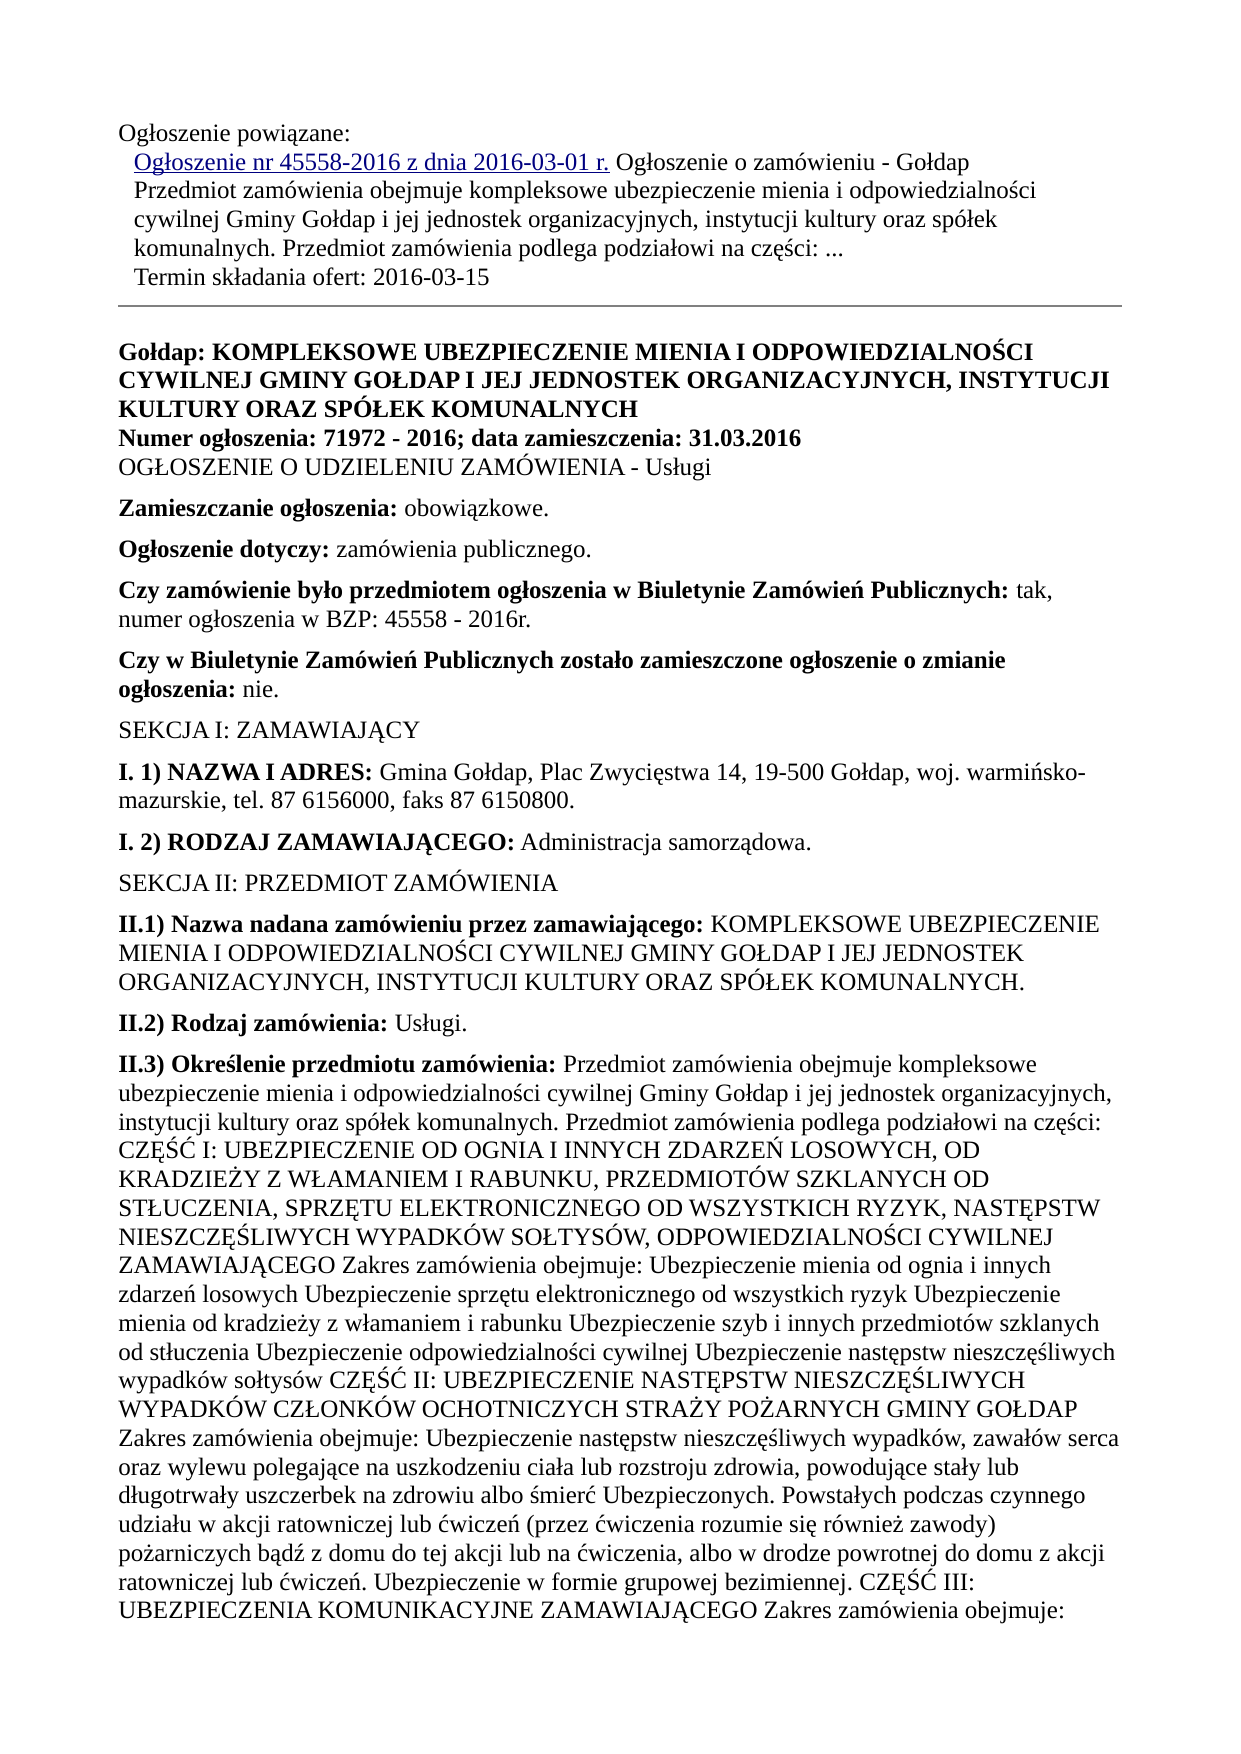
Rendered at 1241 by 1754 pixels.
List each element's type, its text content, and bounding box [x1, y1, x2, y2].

text Zamieszczanie ogłoszenia: obowiązkowe. [118, 493, 1122, 522]
text Czy zamówienie było przedmiotem ogłoszenia w Biuletynie Zamówień Publicznych: tak, numer ogłoszenia w BZP: 45558 - 2016r. [118, 575, 1122, 633]
text Ogłoszenie powiązane: [118, 118, 1122, 147]
text II.3) Określenie przedmiotu zamówienia: Przedmiot zamówienia obejmuje kompleksowe ubezpieczenie mienia i odpowiedzialności cywilnej Gminy Gołdap i jej jednostek organizacyjnych, instytucji kultury oraz spółek komunalnych. Przedmiot zamówienia podlega podziałowi na części: CZĘŚĆ I: UBEZPIECZENIE OD OGNIA I INNYCH ZDARZEŃ LOSOWYCH, OD KRADZIEŻY Z WŁAMANIEM I RABUNKU, PRZEDMIOTÓW SZKLANYCH OD STŁUCZENIA, SPRZĘTU ELEKTRONICZNEGO OD WSZYSTKICH RYZYK, NASTĘPSTW NIESZCZĘŚLIWYCH WYPADKÓW SOŁTYSÓW, ODPOWIEDZIALNOŚCI CYWILNEJ ZAMAWIAJĄCEGO Zakres zamówienia obejmuje: Ubezpieczenie mienia od ognia i innych zdarzeń losowych Ubezpieczenie sprzętu elektronicznego od wszystkich ryzyk Ubezpieczenie mienia od kradzieży z włamaniem i rabunku Ubezpieczenie szyb i innych przedmiotów szklanych od stłuczenia Ubezpieczenie odpowiedzialności cywilnej Ubezpieczenie następstw nieszczęśliwych wypadków sołtysów CZĘŚĆ II: UBEZPIECZENIE NASTĘPSTW NIESZCZĘŚLIWYCH WYPADKÓW CZŁONKÓW OCHOTNICZYCH STRAŻY POŻARNYCH GMINY GOŁDAP Zakres zamówienia obejmuje: Ubezpieczenie następstw nieszczęśliwych wypadków, zawałów serca oraz wylewu polegające na uszkodzeniu ciała lub rozstroju zdrowia, powodujące stały lub długotrwały uszczerbek na zdrowiu albo śmierć Ubezpieczonych. Powstałych podczas czynnego udziału w akcji ratowniczej lub ćwiczeń (przez ćwiczenia rozumie się również zawody) pożarniczych bądź z domu do tej akcji lub na ćwiczenia, albo w drodze powrotnej do domu z akcji ratowniczej lub ćwiczeń. Ubezpieczenie w formie grupowej bezimiennej. CZĘŚĆ III: UBEZPIECZENIA KOMUNIKACYJNE ZAMAWIAJĄCEGO Zakres zamówienia obejmuje: [118, 1049, 1122, 1624]
text Ogłoszenie dotyczy: zamówienia publicznego. [118, 534, 1122, 563]
text I. 1) NAZWA I ADRES: Gmina Gołdap, Plac Zwycięstwa 14, 19-500 Gołdap, woj. warmińsko-mazurskie, tel. 87 6156000, faks 87 6150800. [118, 757, 1122, 814]
text I. 2) RODZAJ ZAMAWIAJĄCEGO: Administracja samorządowa. [118, 827, 1122, 855]
text SEKCJA II: PRZEDMIOT ZAMÓWIENIA [118, 868, 1122, 897]
text II.2) Rodzaj zamówienia: Usługi. [118, 1008, 1122, 1037]
text Czy w Biuletynie Zamówień Publicznych zostało zamieszczone ogłoszenie o zmianie ogłoszenia: nie. [118, 645, 1122, 703]
text SEKCJA I: ZAMAWIAJĄCY [118, 715, 1122, 744]
text Gołdap: KOMPLEKSOWE UBEZPIECZENIE MIENIA I ODPOWIEDZIALNOŚCI CYWILNEJ GMINY GOŁDAP I JEJ JEDNOSTEK ORGANIZACYJNYCH, INSTYTUCJI KULTURY ORAZ SPÓŁEK KOMUNALNYCH Numer ogłoszenia: 71972 - 2016; data zamieszczenia: 31.03.2016 OGŁOSZENIE O UDZIELENIU ZAMÓWIENIA - Usługi [118, 337, 1122, 480]
text Ogłoszenie nr 45558-2016 z dnia 2016-03-01 r. Ogłoszenie o zamówieniu - Gołdap Przedmiot zamówienia obejmuje kompleksowe ubezpieczenie mienia i odpowiedzialności cywilnej Gminy Gołdap i jej jednostek organizacyjnych, instytucji kultury oraz spółek komunalnych. Przedmiot zamówienia podlega podziałowi na części: ... Termin składania ofert: 2016-03-15 [134, 147, 1122, 291]
text II.1) Nazwa nadana zamówieniu przez zamawiającego: KOMPLEKSOWE UBEZPIECZENIE MIENIA I ODPOWIEDZIALNOŚCI CYWILNEJ GMINY GOŁDAP I JEJ JEDNOSTEK ORGANIZACYJNYCH, INSTYTUCJI KULTURY ORAZ SPÓŁEK KOMUNALNYCH. [118, 909, 1122, 995]
